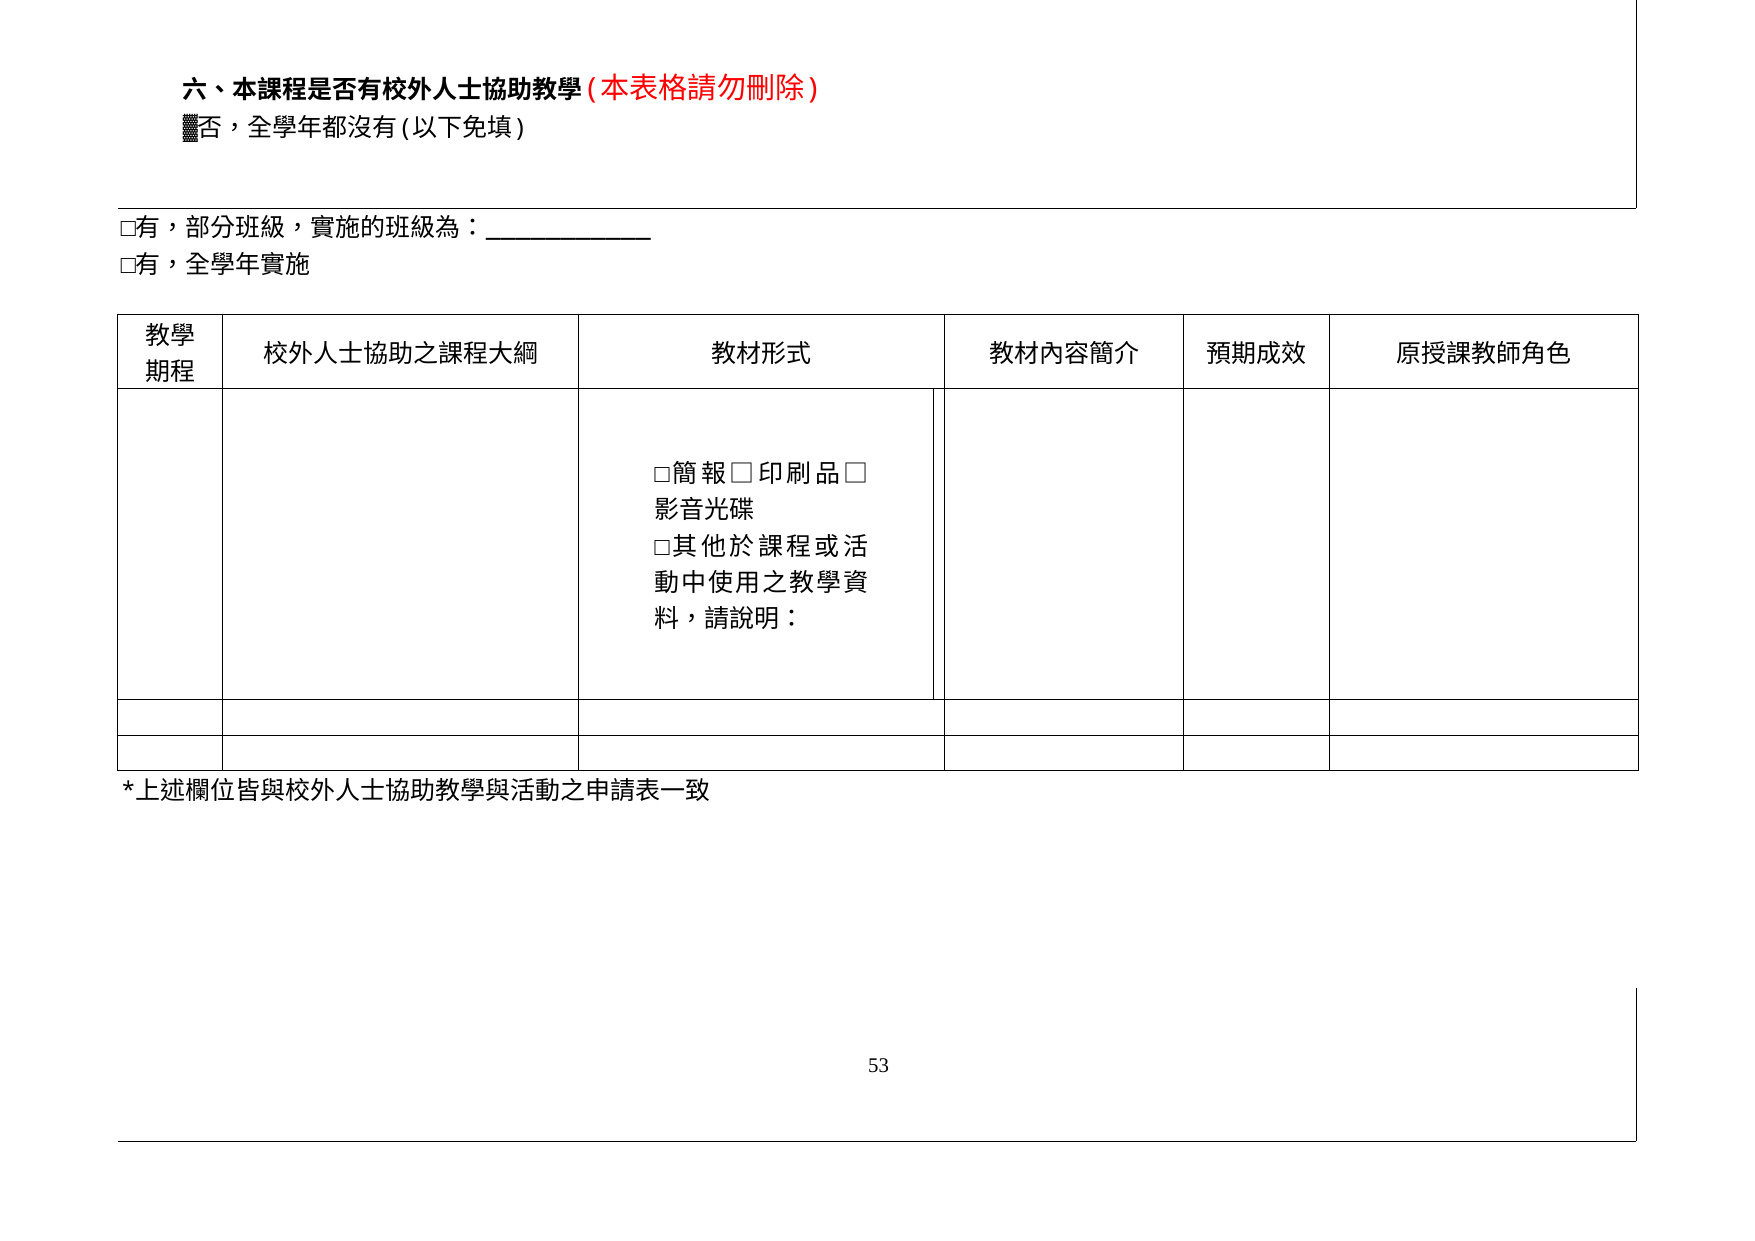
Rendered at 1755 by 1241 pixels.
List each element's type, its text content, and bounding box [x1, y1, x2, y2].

table_cell [1330, 700, 1638, 734]
table_cell [118, 736, 222, 769]
table_cell [945, 736, 1183, 769]
table_cell [118, 700, 222, 734]
table_cell [118, 389, 222, 699]
text □有，部分班級，實施的班級為：___________ [118, 208, 1636, 244]
table_header 預期成效 [1184, 315, 1329, 388]
text ▓否，全學年都沒有(以下免填) [118, 107, 1636, 208]
table_cell [223, 736, 578, 769]
table_cell □簡報□印刷品□影音光碟 □其他於課程或活動中使用之教學資料，請說明： [579, 389, 933, 699]
table_cell [945, 389, 1183, 699]
table_header 校外人士協助之課程大綱 [223, 315, 578, 388]
table_cell [223, 700, 578, 734]
table_cell [1330, 389, 1638, 699]
text *上述欄位皆與校外人士協助教學與活動之申請表一致 [118, 771, 1636, 807]
text □有，全學年實施 [118, 244, 1636, 280]
table_header 教材內容簡介 [945, 315, 1183, 388]
table_cell [1330, 736, 1638, 769]
table_header 教材形式 [579, 315, 944, 388]
table_cell [579, 700, 944, 734]
table_header 教學 期程 [118, 315, 222, 388]
table_cell [1184, 389, 1329, 699]
table_cell [1184, 700, 1329, 734]
table_cell [934, 389, 944, 699]
text 六、本課程是否有校外人士協助教學(本表格請勿刪除) [118, 0, 1636, 107]
table_header 原授課教師角色 [1330, 315, 1638, 388]
table_cell [945, 700, 1183, 734]
table_cell [579, 736, 944, 769]
table_cell [223, 389, 578, 699]
table_cell [1184, 736, 1329, 769]
